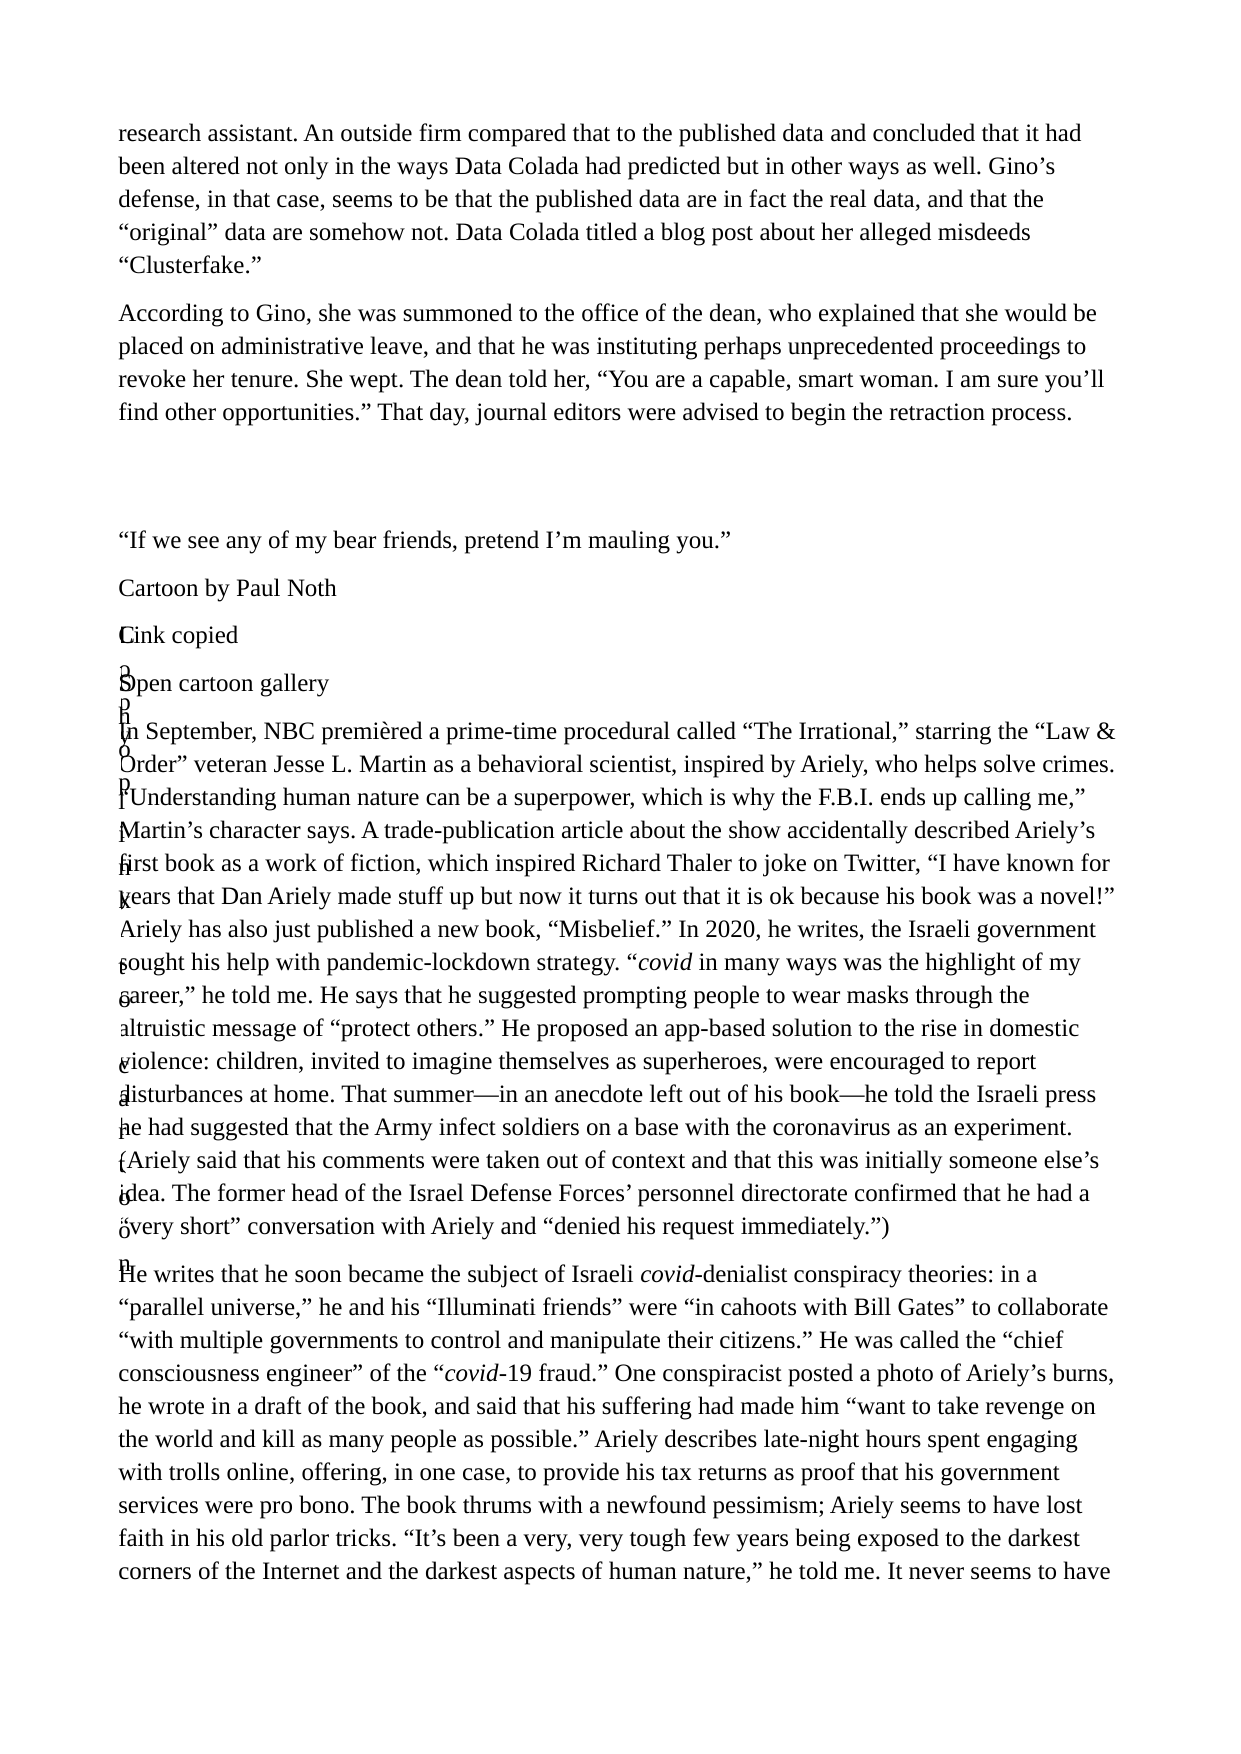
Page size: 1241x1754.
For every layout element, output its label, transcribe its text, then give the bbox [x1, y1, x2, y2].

text “If we see any of my bear friends, pretend I’m mauling you.” [118, 525, 1122, 554]
text He writes that he soon became the subject of Israeli covid-denialist conspiracy theories: in a “parallel universe,” he and his “Illuminati friends” were “in cahoots with Bill Gates” to collaborate “with multiple governments to control and manipulate their citizens.” He was called the “chief consciousness engineer” of the “covid-19 fraud.” One conspiracist posted a photo of Ariely’s burns, he wrote in a draft of the book, and said that his suffering had made him “want to take revenge on the world and kill as many people as possible.” Ariely describes late-night hours spent engaging with trolls online, offering, in one case, to provide his tax returns as proof that his government services were pro bono. The book thrums with a newfound pessimism; Ariely seems to have lost faith in his old parlor tricks. “It’s been a very, very tough few years being exposed to the darkest corners of the Internet and the darkest aspects of human nature,” he told me. It never seems to have [118, 1259, 1122, 1585]
text research assistant. An outside firm compared that to the published data and concluded that it had been altered not only in the ways Data Colada had predicted but in other ways as well. Gino’s defense, in that case, seems to be that the published data are in fact the real data, and that the “original” data are somehow not. Data Colada titled a blog post about her alleged misdeeds “Clusterfake.” [118, 118, 1122, 279]
text Cartoon by Paul Noth [118, 573, 1122, 602]
text Open cartoon gallery [121, 668, 1122, 697]
text According to Gino, she was summoned to the office of the dean, who explained that she would be placed on administrative leave, and that he was instituting perhaps unprecedented proceedings to revoke her tenure. She wept. The dean told her, “You are a capable, smart woman. I am sure you’ll find other opportunities.” That day, journal editors were advised to begin the retraction process. [118, 298, 1122, 426]
text Link copied [121, 621, 1122, 649]
text In September, NBC premièred a prime-time procedural called “The Irrational,” starring the “Law & Order” veteran Jesse L. Martin as a behavioral scientist, inspired by Ariely, who helps solve crimes. “Understanding human nature can be a superpower, which is why the F.B.I. ends up calling me,” Martin’s character says. A trade-publication article about the show accidentally described Ariely’s first book as a work of fiction, which inspired Richard Thaler to joke on Twitter, “I have known for years that Dan Ariely made stuff up but now it turns out that it is ok because his book was a novel!” Ariely has also just published a new book, “Misbelief.” In 2020, he writes, the Israeli government sought his help with pandemic-lockdown strategy. “covid in many ways was the highlight of my career,” he told me. He says that he suggested prompting people to wear masks through the altruistic message of “protect others.” He proposed an app-based solution to the rise in domestic violence: children, invited to imagine themselves as superheroes, were encouraged to report disturbances at home. That summer—in an anecdote left out of his book—he told the Israeli press he had suggested that the Army infect soldiers on a base with the coronavirus as an experiment. (Ariely said that his comments were taken out of context and that this was initially someone else’s idea. The former head of the Israel Defense Forces’ personnel directorate confirmed that he had a “very short” conversation with Ariely and “denied his request immediately.”) [121, 716, 1122, 1240]
